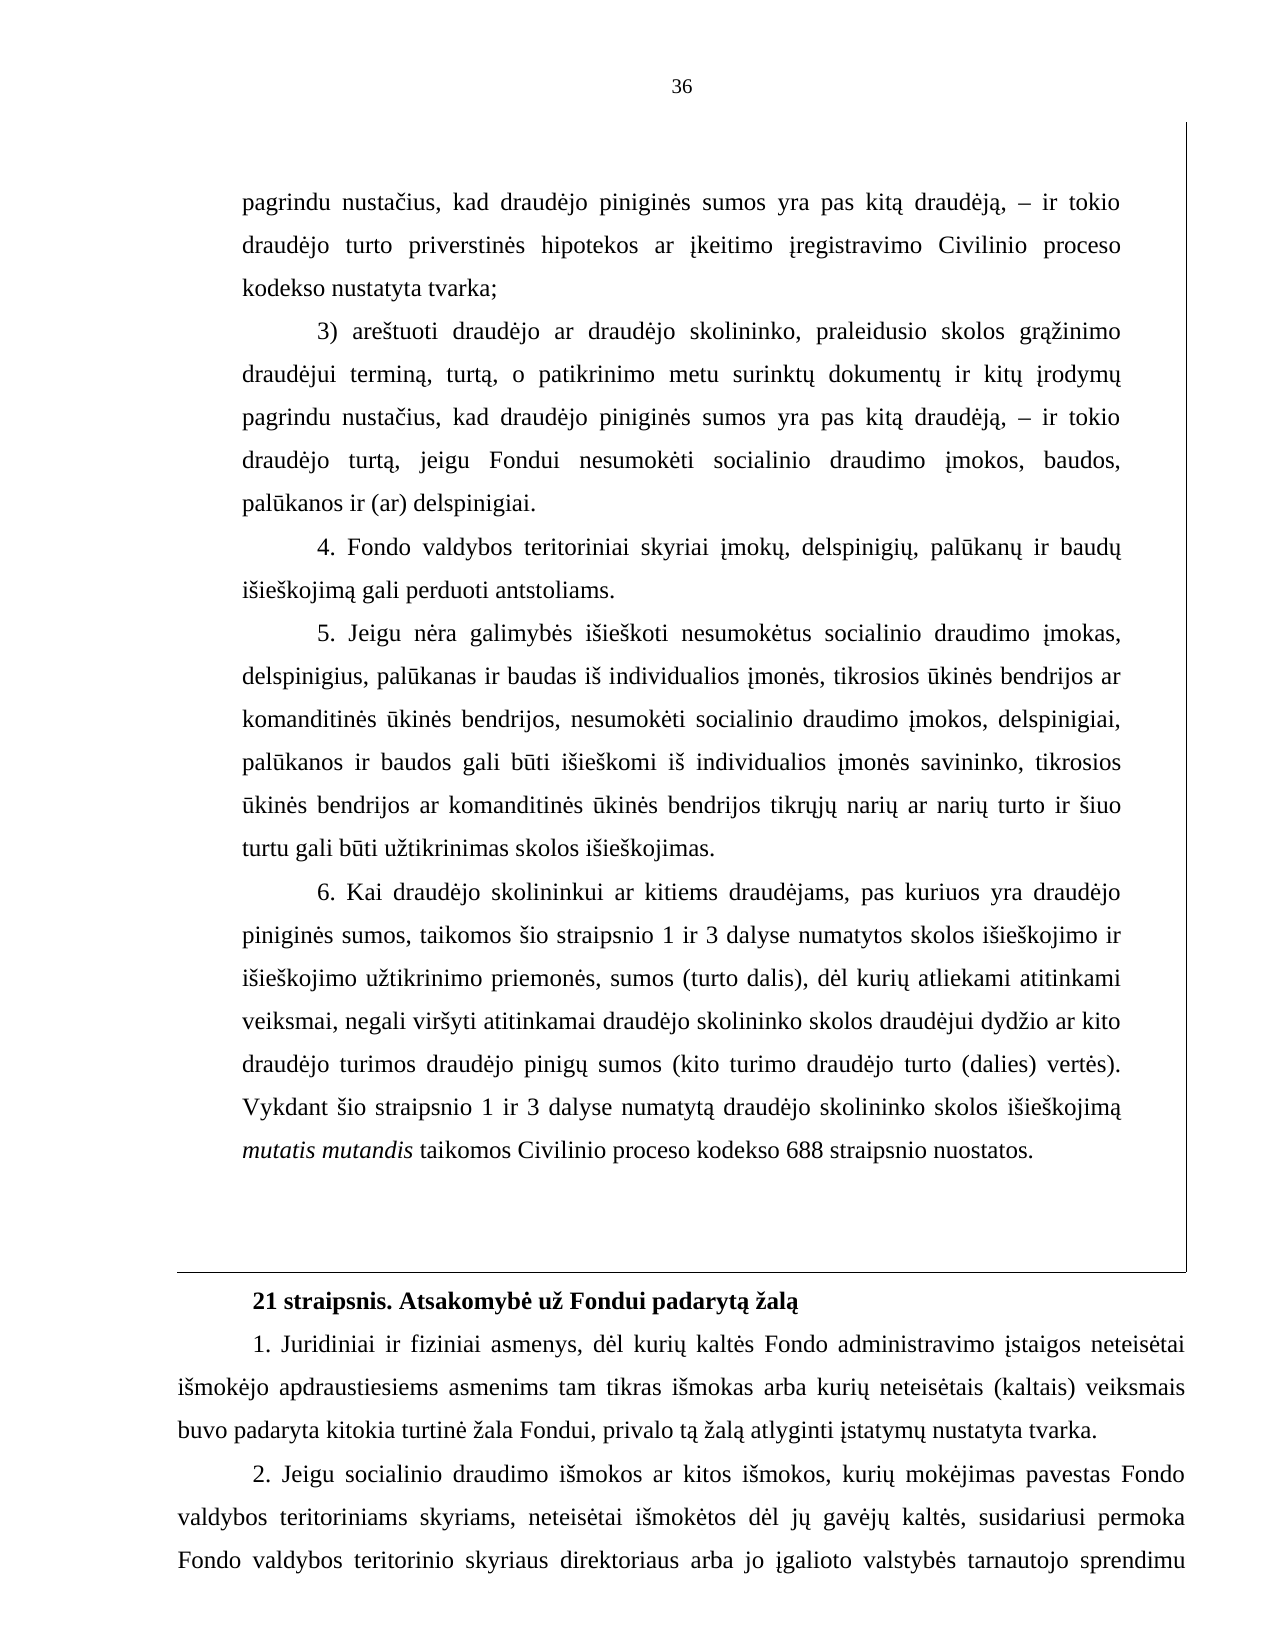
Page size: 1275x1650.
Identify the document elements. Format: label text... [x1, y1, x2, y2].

text 1. Juridiniai ir fiziniai asmenys, dėl kurių kaltės Fondo administravimo įstaigos neteisėtai išmokėjo apdraustiesiems asmenims tam tikras išmokas arba kurių neteisėtais (kaltais) veiksmais buvo padaryta kitokia turtinė žala Fondui, privalo tą žalą atlyginti įstatymų nustatyta tvarka. [177, 1329, 1186, 1444]
text 2. Jeigu socialinio draudimo išmokos ar kitos išmokos, kurių mokėjimas pavestas Fondo valdybos teritoriniams skyriams, neteisėtai išmokėtos dėl jų gavėjų kaltės, susidariusi permoka Fondo valdybos teritorinio skyriaus direktoriaus arba jo įgalioto valstybės tarnautojo sprendimu [177, 1459, 1186, 1574]
text 3) areštuoti draudėjo ar draudėjo skolininko, praleidusio skolos grąžinimo draudėjui terminą, turtą, o patikrinimo metu surinktų dokumentų ir kitų įrodymų pagrindu nustačius, kad draudėjo piniginės sumos yra pas kitą draudėją, – ir tokio draudėjo turtą, jeigu Fondui nesumokėti socialinio draudimo įmokos, baudos, palūkanos ir (ar) delspinigiai. [177, 251, 1186, 467]
text 4. Fondo valdybos teritoriniai skyriai įmokų, delspinigių, palūkanų ir baudų išieškojimą gali perduoti antstoliams. [177, 467, 1186, 553]
text 21 straipsnis. Atsakomybė už Fondui padarytą žalą [177, 1286, 1186, 1315]
text 6. Kai draudėjo skolininkui ar kitiems draudėjams, pas kuriuos yra draudėjo piniginės sumos, taikomos šio straipsnio 1 ir 3 dalyse numatytos skolos išieškojimo ir išieškojimo užtikrinimo priemonės, sumos (turto dalis), dėl kurių atliekami atitinkami veiksmai, negali viršyti atitinkamai draudėjo skolininko skolos draudėjui dydžio ar kito draudėjo turimos draudėjo pinigų sumos (kito turimo draudėjo turto (dalies) vertės). Vykdant šio straipsnio 1 ir 3 dalyse numatytą draudėjo skolininko skolos išieškojimą mutatis mutandis taikomos Civilinio proceso kodekso 688 straipsnio nuostatos. [177, 812, 1186, 1164]
text 2) kreiptis dėl draudėjo ar draudėjo skolininko, praleidusio skolos grąžinimo draudėjui terminą, turto, o patikrinimo metu surinktų dokumentų ir kitų įrodymų pagrindu nustačius, kad draudėjo piniginės sumos yra pas kitą draudėją, – ir tokio draudėjo turto priverstinės hipotekos ar įkeitimo įregistravimo Civilinio proceso kodekso nustatyta tvarka; [177, 122, 1186, 251]
text 5. Jeigu nėra galimybės išieškoti nesumokėtus socialinio draudimo įmokas, delspinigius, palūkanas ir baudas iš individualios įmonės, tikrosios ūkinės bendrijos ar komanditinės ūkinės bendrijos, nesumokėti socialinio draudimo įmokos, delspinigiai, palūkanos ir baudos gali būti išieškomi iš individualios įmonės savininko, tikrosios ūkinės bendrijos ar komanditinės ūkinės bendrijos tikrųjų narių ar narių turto ir šiuo turtu gali būti užtikrinimas skolos išieškojimas. [177, 553, 1186, 812]
